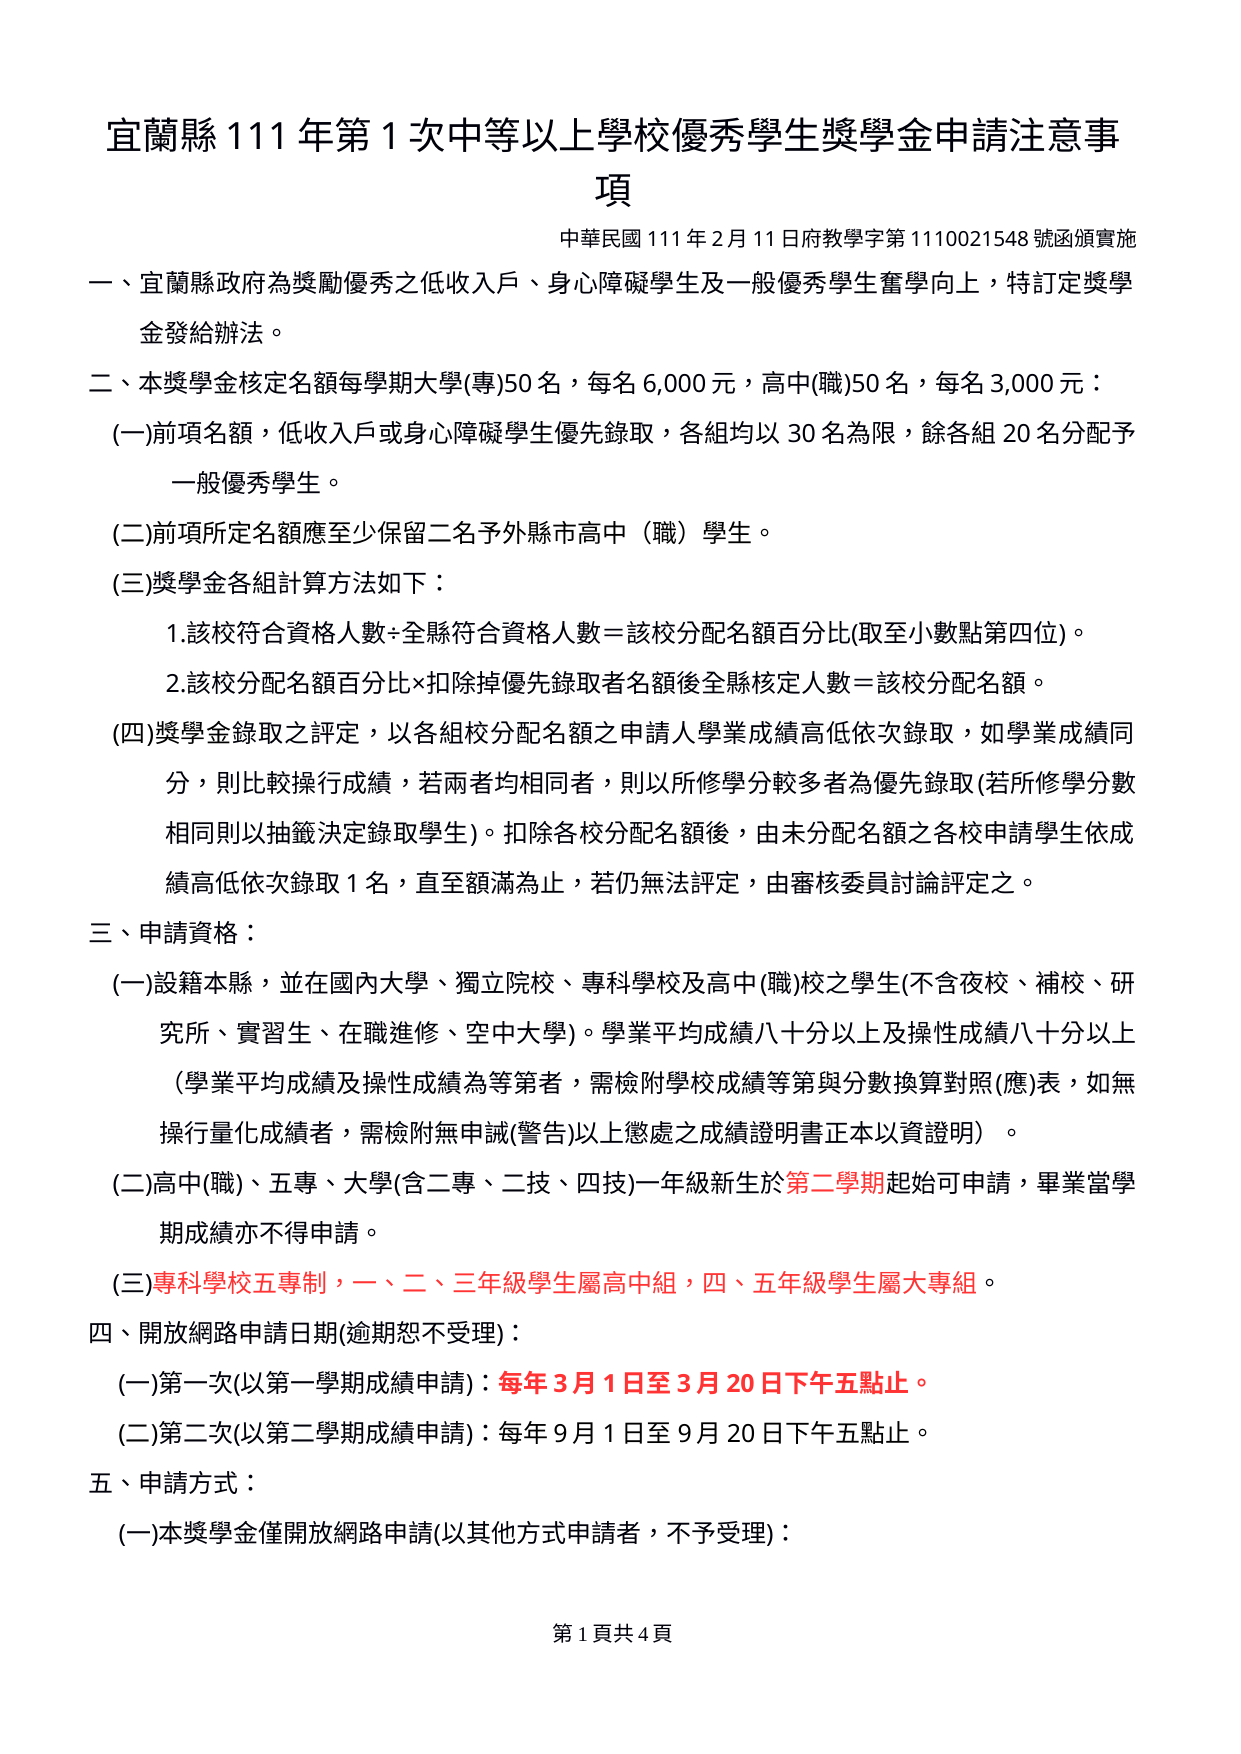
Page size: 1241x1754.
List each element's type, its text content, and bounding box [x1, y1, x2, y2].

list 2.該校分配名額百分比×扣除掉優先錄取者名額後全縣核定人數＝該校分配名額。 [165, 652, 1137, 702]
text 中華民國111年2月11日府教學字第1110021548號函頒實施 [89, 215, 1137, 252]
list (三)獎學金各組計算方法如下： [112, 552, 1137, 602]
text 一、宜蘭縣政府為獎勵優秀之低收入戶、身心障礙學生及一般優秀學生奮學向上，特訂定獎學金發給辦法。 [89, 252, 1137, 352]
list 五、申請方式： [89, 1452, 1137, 1502]
list (二)第二次(以第二學期成績申請)：每年9月1日至 9月20日下午五點止。 [118, 1402, 1137, 1452]
list 1.該校符合資格人數÷全縣符合資格人數＝該校分配名額百分比(取至小數點第四位)。 [165, 602, 1137, 652]
list (一)第一次(以第一學期成績申請)：每年3月1日至3月20日下午五點止。 [118, 1352, 1137, 1402]
list (三)專科學校五專制，一、二、三年級學生屬高中組，四、五年級學生屬大專組。 [112, 1252, 1137, 1302]
list (二)高中(職)、五專、大學(含二專、二技、四技)一年級新生於第二學期起始可申請，畢業當學期成績亦不得申請。 [112, 1152, 1137, 1252]
text 二、本獎學金核定名額每學期大學(專)50名，每名6,000元，高中(職)50名，每名3,000元： [89, 352, 1137, 402]
list 三、申請資格： [89, 902, 1137, 952]
list (一)設籍本縣，並在國內大學、獨立院校、專科學校及高中(職)校之學生(不含夜校、補校、研究所、實習生、在職進修、空中大學)。學業平均成績八十分以上及操性成績八十分以上（學業平均成績及操性成績為等第者，需檢附學校成績等第與分數換算對照(應)表，如無操行量化成績者，需檢附無申誡(警告)以上懲處之成績證明書正本以資證明）。 [112, 952, 1137, 1152]
list (一)前項名額，低收入戶或身心障礙學生優先錄取，各組均以30名為限，餘各組20名分配予一般優秀學生。 [112, 402, 1137, 502]
text 宜蘭縣111年第1次中等以上學校優秀學生獎學金申請注意事項 [89, 106, 1137, 215]
list (二)前項所定名額應至少保留二名予外縣市高中（職）學生。 [112, 502, 1137, 552]
list (一)本獎學金僅開放網路申請(以其他方式申請者，不予受理)： [118, 1502, 1137, 1552]
list (四)獎學金錄取之評定，以各組校分配名額之申請人學業成績高低依次錄取，如學業成績同分，則比較操行成績，若兩者均相同者，則以所修學分較多者為優先錄取(若所修學分數相同則以抽籤決定錄取學生)。扣除各校分配名額後，由未分配名額之各校申請學生依成績高低依次錄取1名，直至額滿為止，若仍無法評定，由審核委員討論評定之。 [112, 702, 1137, 902]
list 四、開放網路申請日期(逾期恕不受理)： [89, 1302, 1137, 1352]
